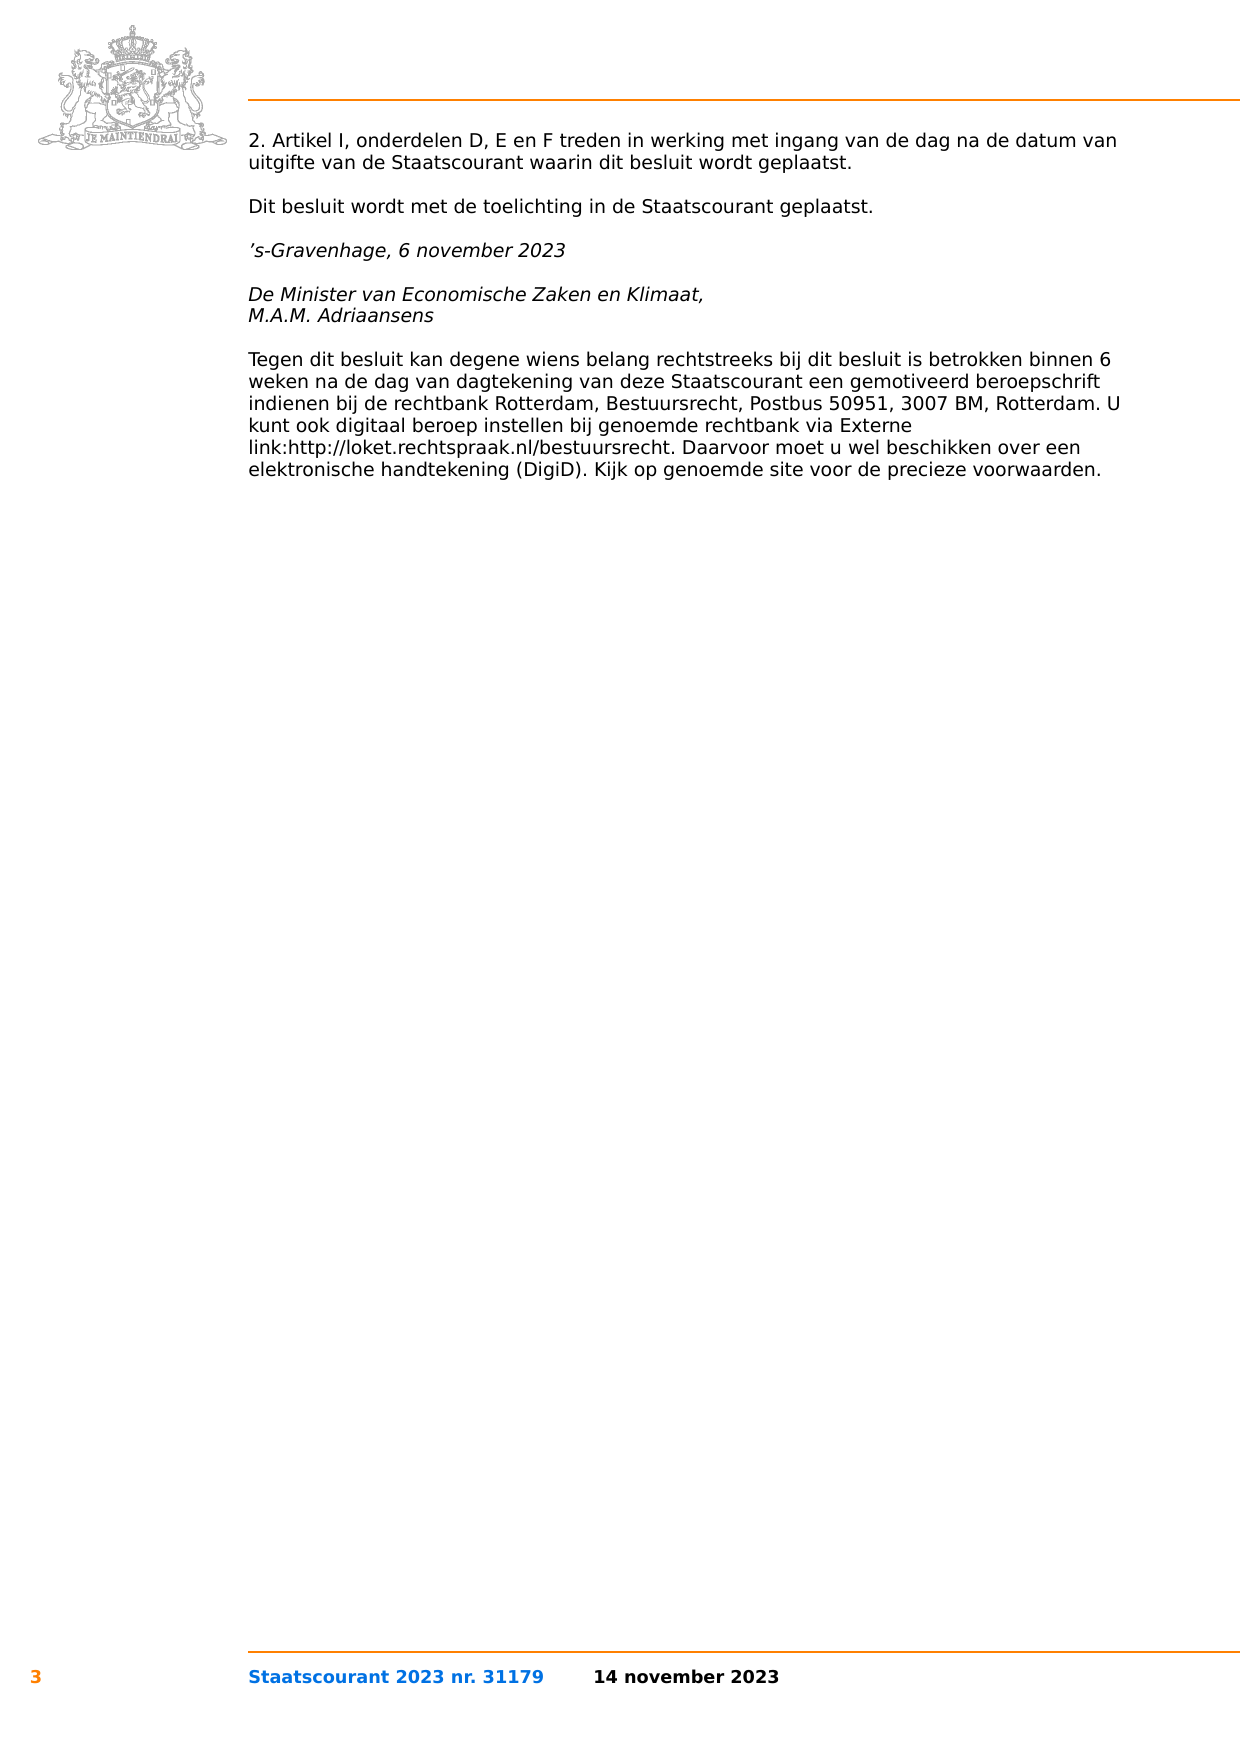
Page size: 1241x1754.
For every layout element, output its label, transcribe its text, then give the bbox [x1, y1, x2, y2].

text 2. Artikel I, onderdelen D, E en F treden in werking met ingang van de dag na de datum van uitgifte van de Staatscourant waarin dit besluit wordt geplaatst. [248, 130, 1163, 174]
text ’s-Gravenhage, 6 november 2023 [248, 239, 1163, 262]
text Dit besluit wordt met de toelichting in de Staatscourant geplaatst. [248, 196, 1163, 218]
picture [38, 25, 227, 150]
text Tegen dit besluit kan degene wiens belang rechtstreeks bij dit besluit is betrokken binnen 6 weken na de dag van dagtekening van deze Staatscourant een gemotiveerd beroepschrift indienen bij de rechtbank Rotterdam, Bestuursrecht, Postbus 50951, 3007 BM, Rotterdam. U kunt ook digitaal beroep instellen bij genoemde rechtbank via Externe link:http://loket.rechtspraak.nl/bestuursrecht. Daarvoor moet u wel beschikken over een elektronische handtekening (DigiD). Kijk op genoemde site voor de precieze voorwaarden. [248, 349, 1163, 481]
text De Minister van Economische Zaken en Klimaat, M.A.M. Adriaansens [248, 283, 1163, 327]
